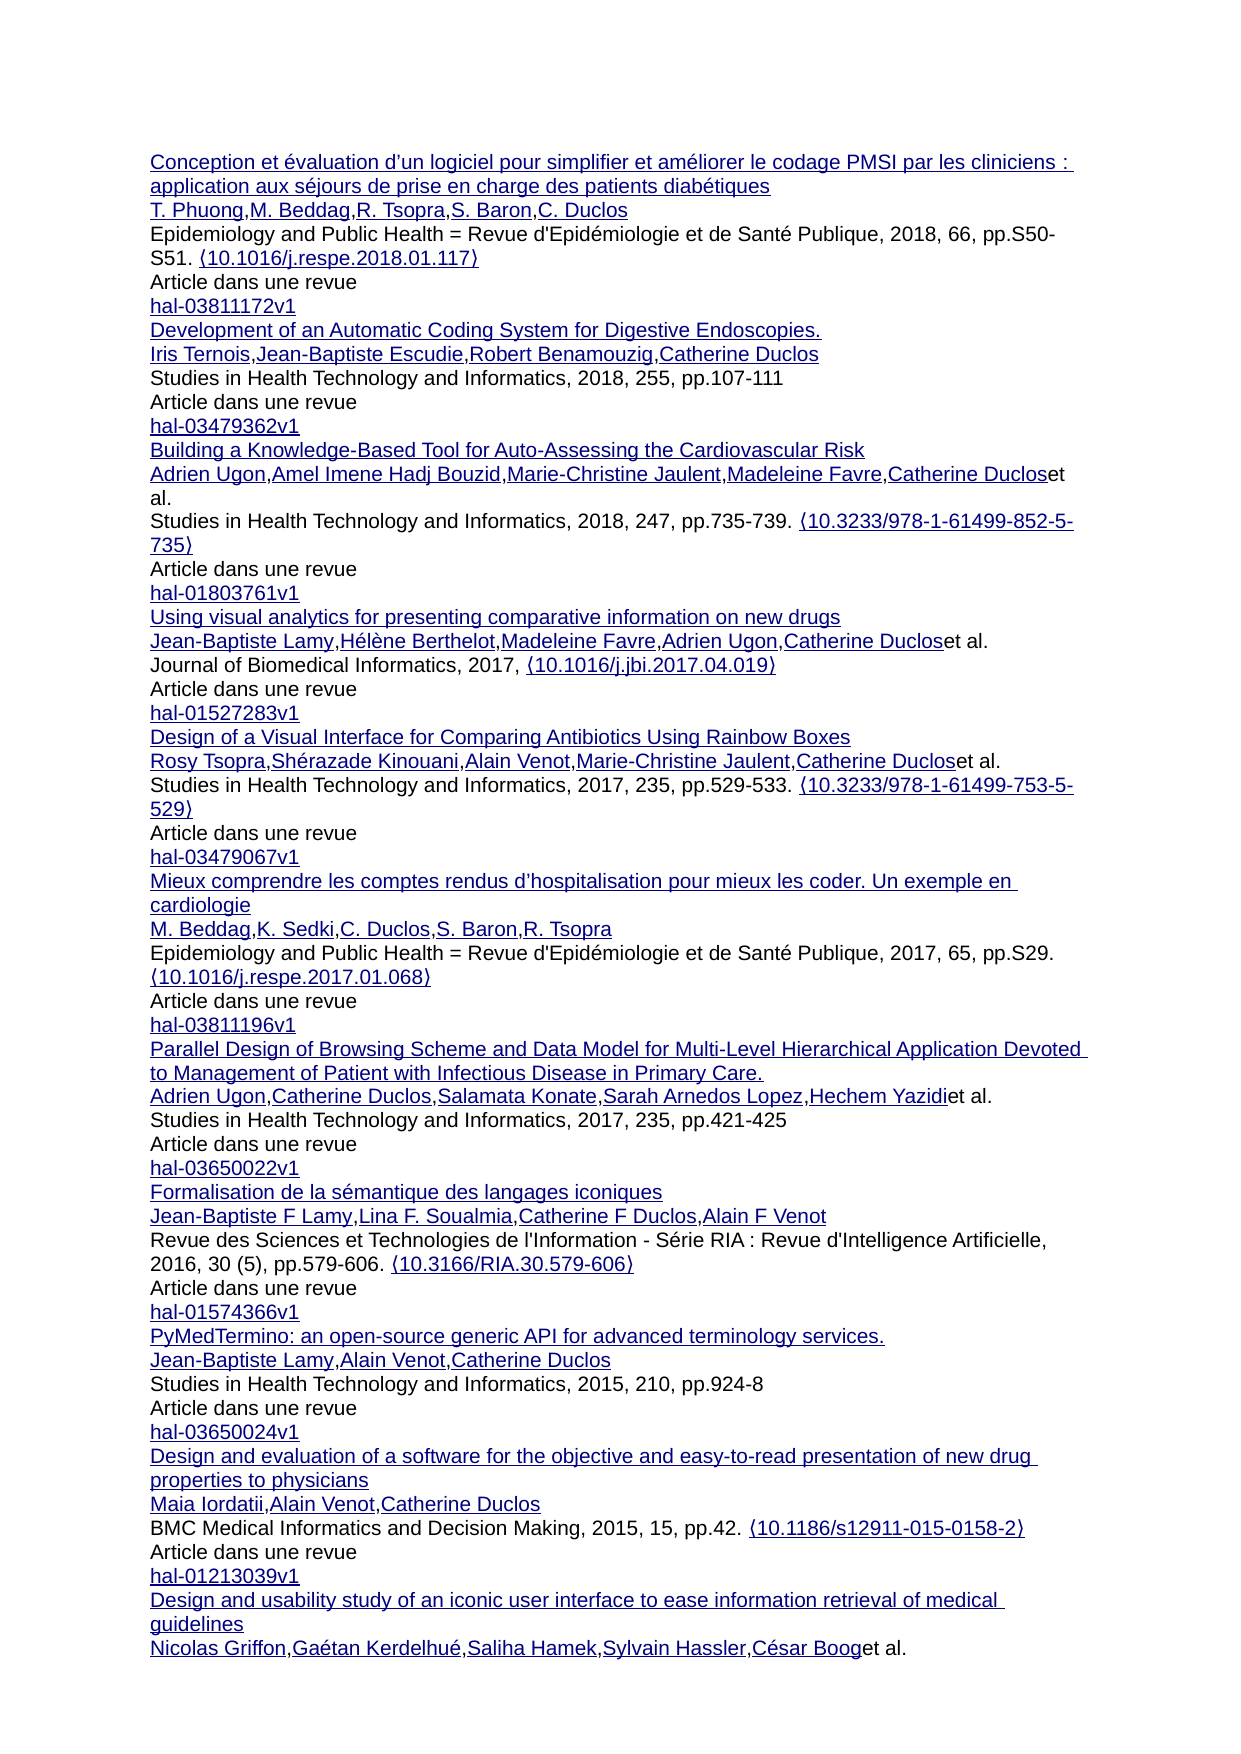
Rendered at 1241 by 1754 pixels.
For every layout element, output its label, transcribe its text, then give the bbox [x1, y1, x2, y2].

table_cell Building a Knowledge-Based Tool for Auto-Assessing the Cardiovascular Risk Adrien Ugon,Amel Imene Hadj Bouzid,Marie-Christine Jaulent,Madeleine Favre,Catherine Ducloset al. Studies in Health Technology and Informatics, 2018, 247, pp.735-739. ⟨10.3233/978-1-61499-852-5-735⟩ Article dans une revue hal-01803761v1 [150, 438, 1090, 605]
table_cell Design and evaluation of a software for the objective and easy-to-read presentation of new drug properties to physicians Maia Iordatii,Alain Venot,Catherine Duclos BMC Medical Informatics and Decision Making, 2015, 15, pp.42. ⟨10.1186/s12911-015-0158-2⟩ Article dans une revue hal-01213039v1 [150, 1444, 1090, 1587]
table_cell PyMedTermino: an open-source generic API for advanced terminology services. Jean-Baptiste Lamy,Alain Venot,Catherine Duclos Studies in Health Technology and Informatics, 2015, 210, pp.924-8 Article dans une revue hal-03650024v1 [150, 1324, 1090, 1444]
table_cell Development of an Automatic Coding System for Digestive Endoscopies. Iris Ternois,Jean-Baptiste Escudie,Robert Benamouzig,Catherine Duclos Studies in Health Technology and Informatics, 2018, 255, pp.107-111 Article dans une revue hal-03479362v1 [150, 318, 1090, 437]
table_cell Using visual analytics for presenting comparative information on new drugs Jean-Baptiste Lamy,Hélène Berthelot,Madeleine Favre,Adrien Ugon,Catherine Ducloset al. Journal of Biomedical Informatics, 2017, ⟨10.1016/j.jbi.2017.04.019⟩ Article dans une revue hal-01527283v1 [150, 605, 1090, 725]
table_cell Design and usability study of an iconic user interface to ease information retrieval of medical guidelines Nicolas Griffon,Gaétan Kerdelhué,Saliha Hamek,Sylvain Hassler,César Booget al. [150, 1588, 1090, 1659]
table_cell Mieux comprendre les comptes rendus d’hospitalisation pour mieux les coder. Un exemple en cardiologie M. Beddag,K. Sedki,C. Duclos,S. Baron,R. Tsopra Epidemiology and Public Health = Revue d'Epidémiologie et de Santé Publique, 2017, 65, pp.S29. ⟨10.1016/j.respe.2017.01.068⟩ Article dans une revue hal-03811196v1 [150, 869, 1090, 1036]
table_cell Formalisation de la sémantique des langages iconiques Jean-Baptiste F Lamy,Lina F. Soualmia,Catherine F Duclos,Alain F Venot Revue des Sciences et Technologies de l'Information - Série RIA : Revue d'Intelligence Artificielle, 2016, 30 (5), pp.579-606. ⟨10.3166/RIA.30.579-606⟩ Article dans une revue hal-01574366v1 [150, 1180, 1090, 1324]
table_cell Conception et évaluation d’un logiciel pour simplifier et améliorer le codage PMSI par les cliniciens : application aux séjours de prise en charge des patients diabétiques T. Phuong,M. Beddag,R. Tsopra,S. Baron,C. Duclos Epidemiology and Public Health = Revue d'Epidémiologie et de Santé Publique, 2018, 66, pp.S50-S51. ⟨10.1016/j.respe.2018.01.117⟩ Article dans une revue hal-03811172v1 [150, 150, 1090, 318]
table_cell Parallel Design of Browsing Scheme and Data Model for Multi-Level Hierarchical Application Devoted to Management of Patient with Infectious Disease in Primary Care. Adrien Ugon,Catherine Duclos,Salamata Konate,Sarah Arnedos Lopez,Hechem Yazidiet al. Studies in Health Technology and Informatics, 2017, 235, pp.421-425 Article dans une revue hal-03650022v1 [150, 1036, 1090, 1180]
table_cell Design of a Visual Interface for Comparing Antibiotics Using Rainbow Boxes Rosy Tsopra,Shérazade Kinouani,Alain Venot,Marie-Christine Jaulent,Catherine Ducloset al. Studies in Health Technology and Informatics, 2017, 235, pp.529-533. ⟨10.3233/978-1-61499-753-5-529⟩ Article dans une revue hal-03479067v1 [150, 725, 1090, 869]
